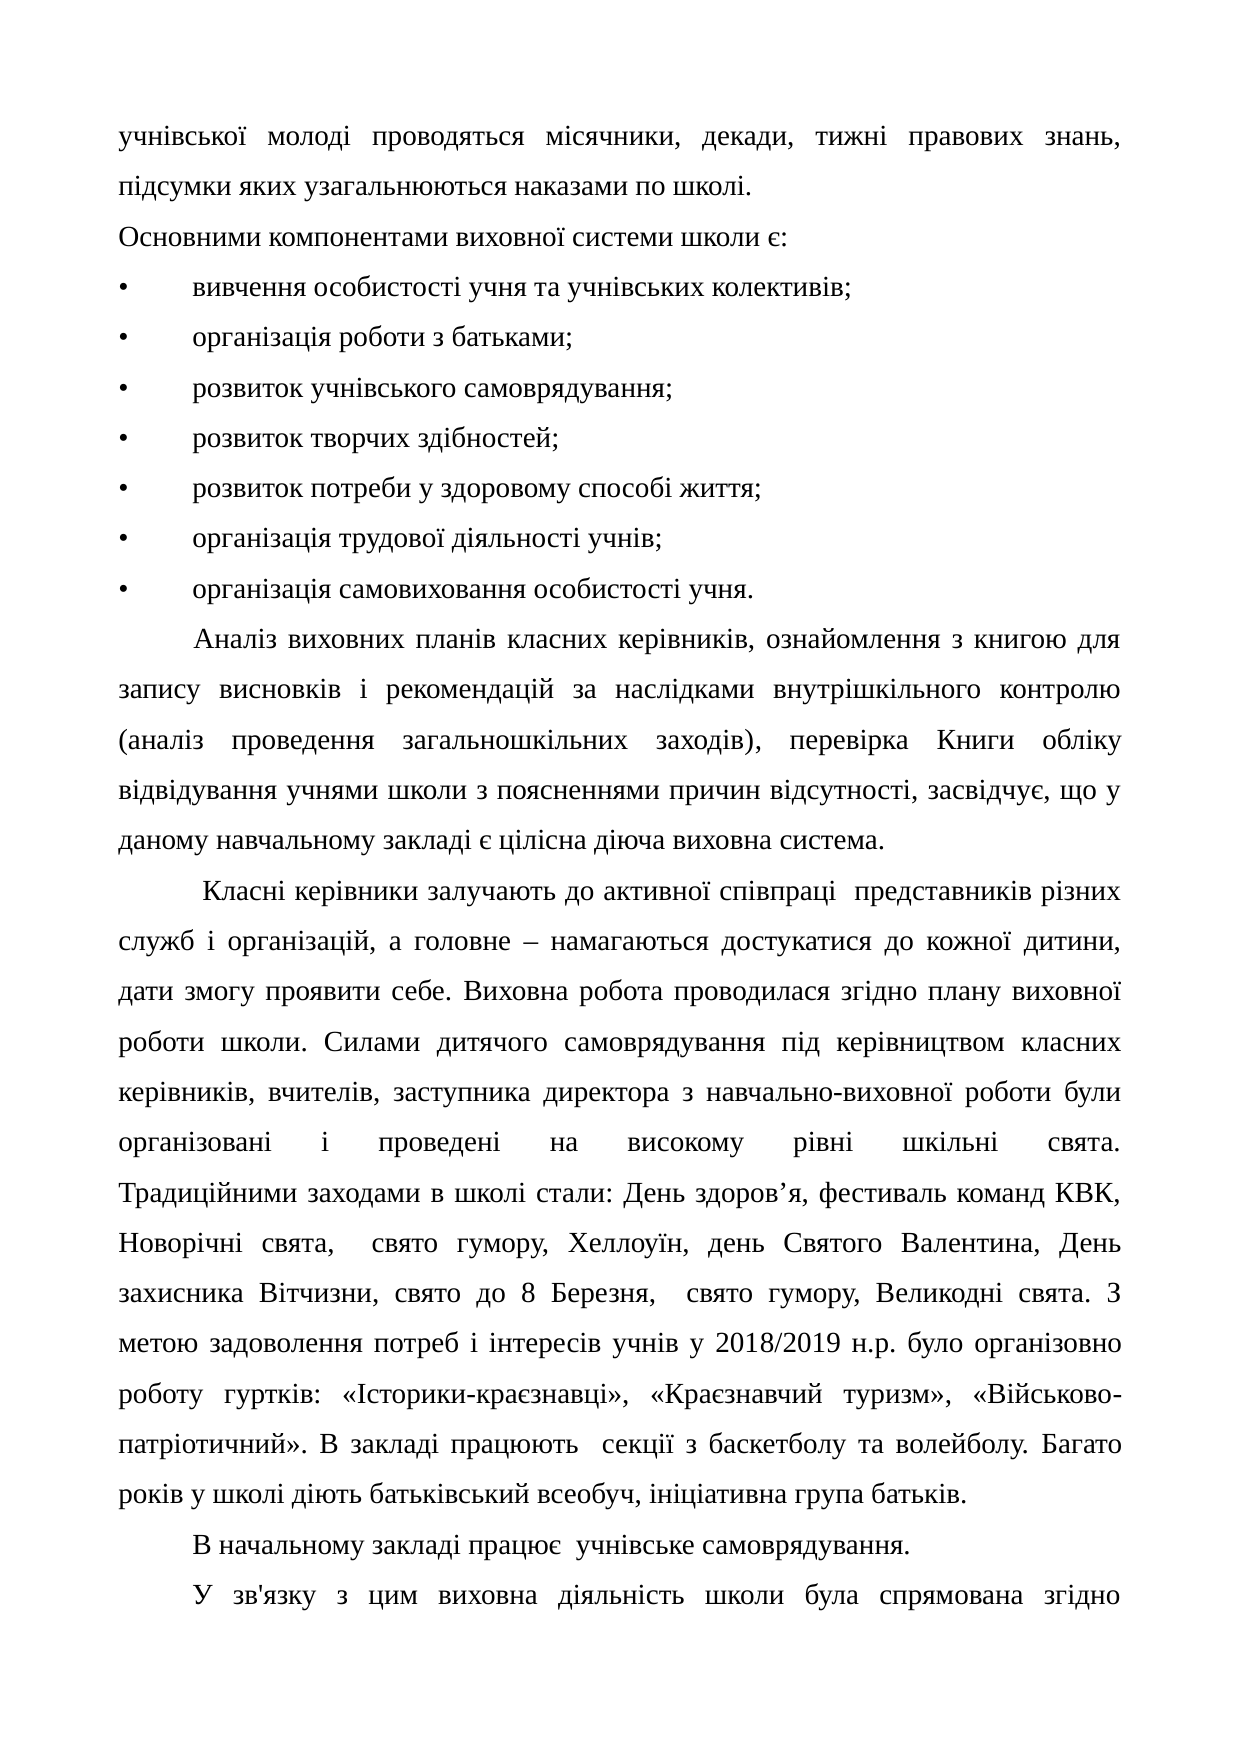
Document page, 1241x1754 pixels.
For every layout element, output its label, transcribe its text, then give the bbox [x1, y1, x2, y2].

list організація самовиховання особистості учня. [118, 571, 1122, 604]
text У зв'язку з цим виховна діяльність школи була спрямована згідно [118, 1577, 1122, 1611]
list розвиток творчих здібностей; [118, 420, 1122, 453]
list розвиток потреби у здоровому способі життя; [118, 470, 1122, 504]
text Класні керівники залучають до активної співпраці представників різних служб і організацій, а головне – намагаються достукатися до кожної дитини, дати змогу проявити себе. Виховна робота проводилася згідно плану виховної роботи школи. Силами дитячого самоврядування під керівництвом класних керівників, вчителів, заступника директора з навчально-виховної роботи були організовані і проведені на високому рівні шкільні свята. Традиційними заходами в школі стали: День здоров’я, фестиваль команд КВК, Новорічні свята, свято гумору, Хеллоуїн, день Святого Валентина, День захисника Вітчизни, свято до 8 Березня, свято гумору, Великодні свята. З метою задоволення потреб і інтересів учнів у 2018/2019 н.р. було організовно роботу гуртків: «Історики-краєзнавці», «Краєзнавчий туризм», «Військово-патріотичний». В закладі працюють секції з баскетболу та волейболу. Багато років у школі діють батьківський всеобуч, ініціативна група батьків. [118, 873, 1122, 1510]
text Аналіз виховних планів класних керівників, ознайомлення з книгою для запису висновків і рекомендацій за наслідками внутрішкільного контролю (аналіз проведення загальношкільних заходів), перевірка Книги обліку відвідування учнями школи з поясненнями причин відсутності, засвідчує, що у даному навчальному закладі є цілісна діюча виховна система. [118, 621, 1122, 856]
text В начальному закладі працює учнівське самоврядування. [118, 1527, 1122, 1560]
list розвиток учнівського самоврядування; [118, 370, 1122, 403]
list організація роботи з батьками; [118, 319, 1122, 353]
text Основними компонентами виховної системи школи є: [118, 219, 1122, 252]
list організація трудової діяльності учнів; [118, 521, 1122, 554]
text учнівської молоді проводяться місячники, декади, тижні правових знань, підсумки яких узагальнюються наказами по школі. [118, 118, 1121, 202]
list вивчення особистості учня та учнівських колективів; [118, 269, 1122, 303]
